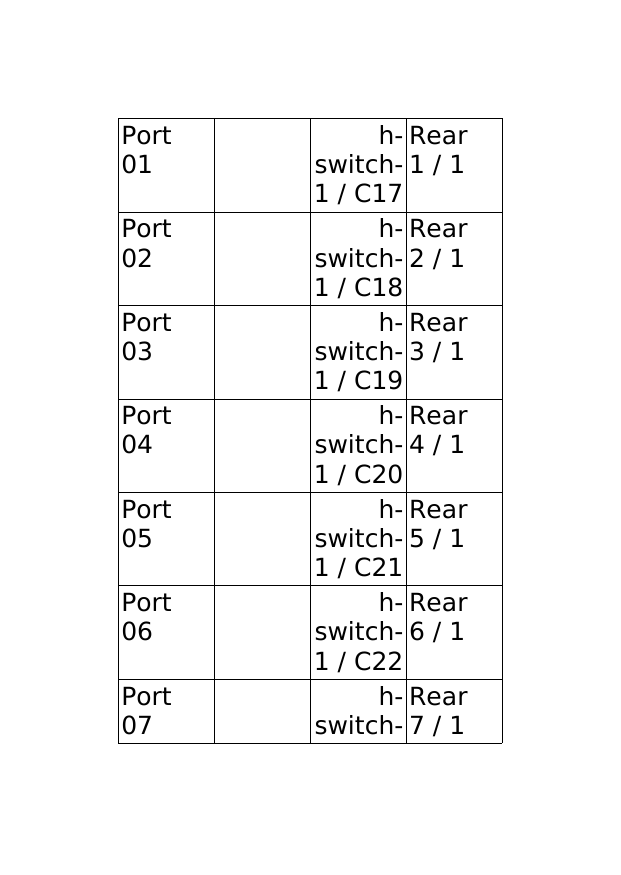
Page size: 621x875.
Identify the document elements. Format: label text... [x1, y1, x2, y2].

table_cell Port 03 [119, 306, 214, 398]
table_cell h-switch-1 / C19 [311, 306, 406, 398]
table_cell h-switch- [311, 680, 406, 743]
table_cell h-switch-1 / C20 [311, 400, 406, 492]
table_cell Port 01 [119, 119, 214, 212]
table_cell [215, 306, 310, 398]
table_cell Port 04 [119, 400, 214, 492]
table_cell Port 05 [119, 493, 214, 585]
table_cell [215, 586, 310, 679]
table_cell Rear 3 / 1 [407, 306, 502, 398]
table_cell h-switch-1 / C17 [311, 119, 406, 212]
table_cell Port 02 [119, 213, 214, 305]
table_cell h-switch-1 / C22 [311, 586, 406, 679]
table_cell [215, 680, 310, 743]
table_cell h-switch-1 / C18 [311, 213, 406, 305]
table_cell Rear 5 / 1 [407, 493, 502, 585]
table_cell Rear 6 / 1 [407, 586, 502, 679]
table_cell Rear 7 / 1 [407, 680, 502, 743]
table_cell Rear 1 / 1 [407, 119, 502, 212]
table_cell [215, 213, 310, 305]
table_cell Port 06 [119, 586, 214, 679]
table_cell [215, 493, 310, 585]
table_cell Port 07 [119, 680, 214, 743]
table_cell [215, 400, 310, 492]
table_cell [215, 119, 310, 212]
table_cell h-switch-1 / C21 [311, 493, 406, 585]
table_cell Rear 4 / 1 [407, 400, 502, 492]
table_cell Rear 2 / 1 [407, 213, 502, 305]
